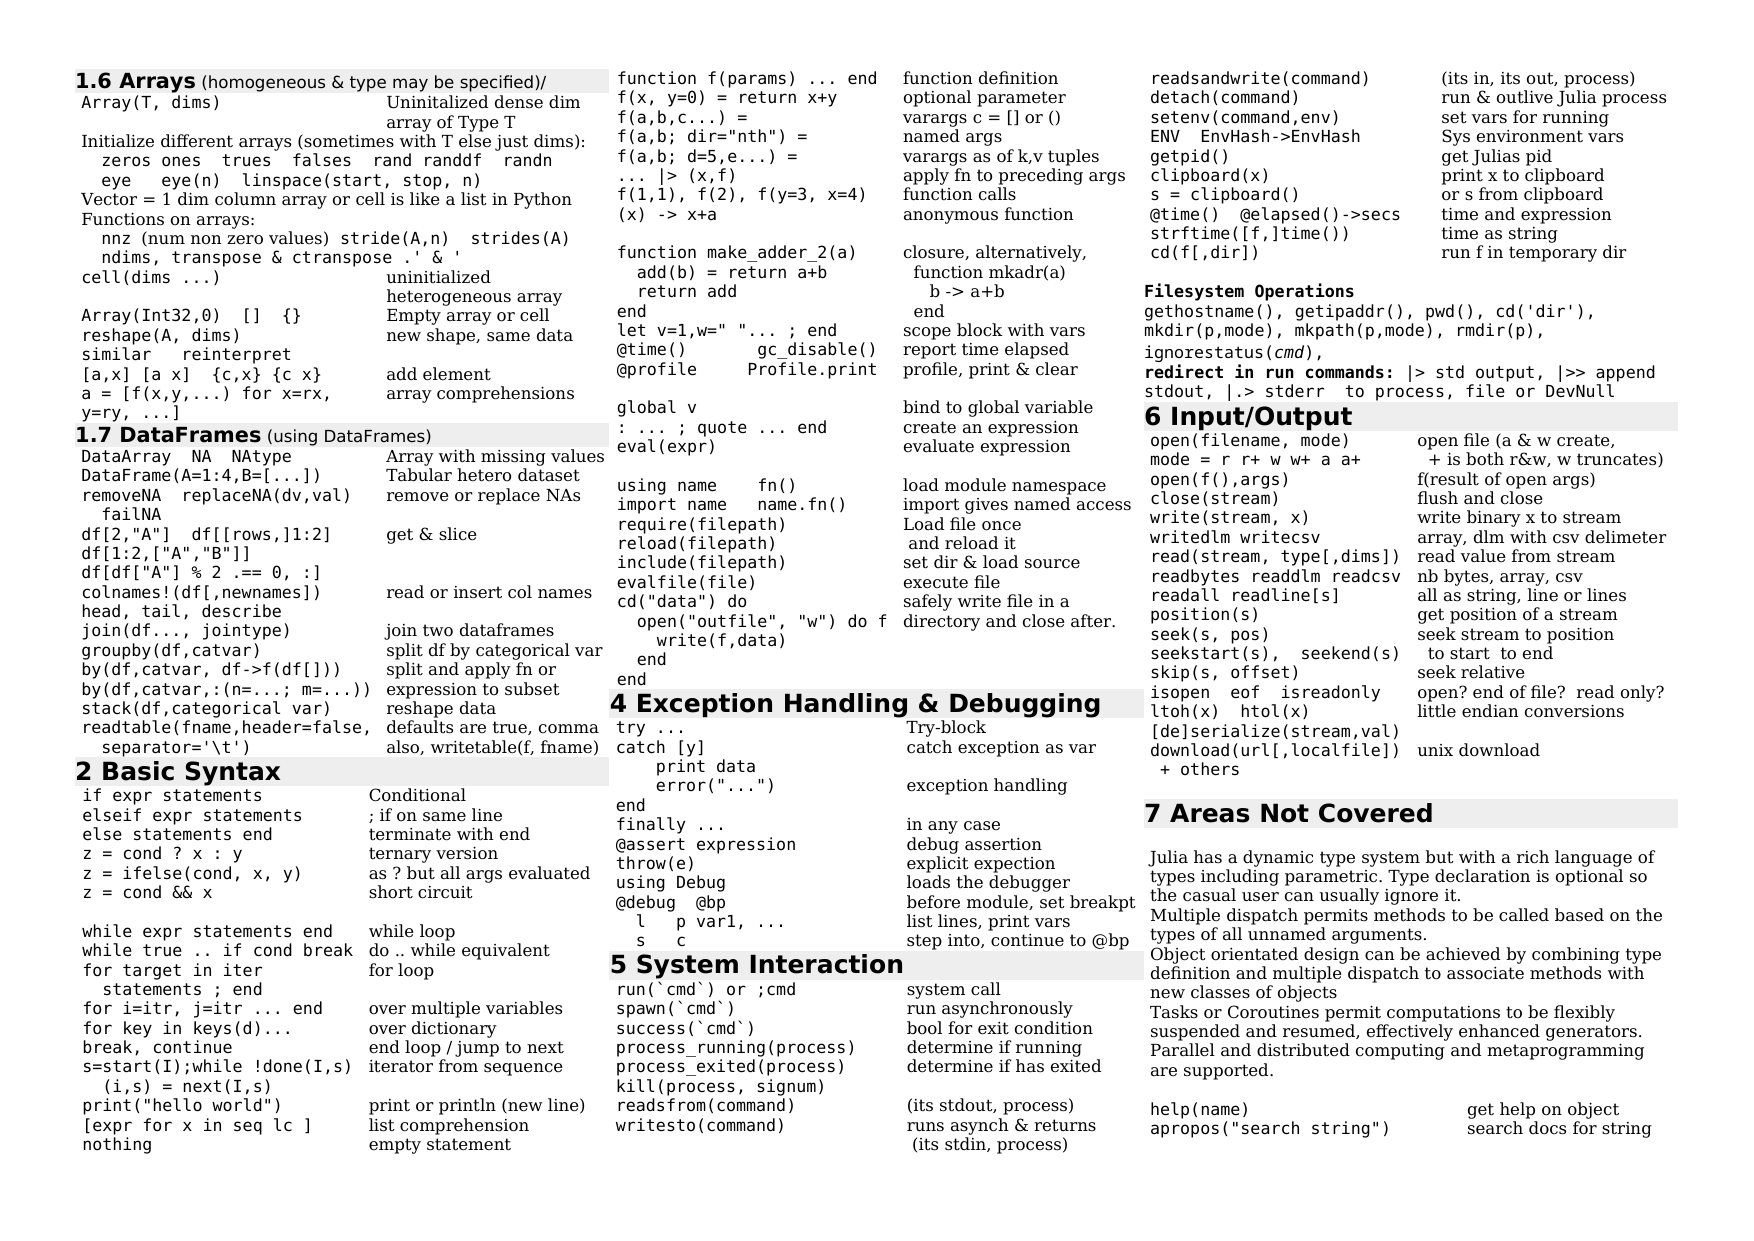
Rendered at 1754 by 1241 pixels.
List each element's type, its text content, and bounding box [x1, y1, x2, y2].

text 1.7 DataFrames (using DataFrames) [75, 423, 609, 447]
table_cell read(stream, type[,dims]) [1144, 547, 1411, 566]
table_cell [de]serialize(stream,val) [1144, 721, 1411, 741]
table_cell ternary version [363, 844, 609, 863]
text 2 Basic Syntax [75, 757, 609, 786]
table_cell bool for exit condition [901, 1019, 1144, 1038]
table_cell seek(s, pos) [1144, 625, 1411, 644]
table_cell terminate with end [363, 825, 609, 844]
text 6 Input/Output [1144, 402, 1678, 431]
table_cell z = ifelse(cond, x, y) [76, 864, 362, 883]
table_cell step into, continue to @bp [900, 931, 1144, 951]
table_cell determine if running [901, 1038, 1144, 1057]
table_cell Vector = 1 dim column array or cell is like a list in Python [75, 190, 609, 209]
table_cell f(a,b,c...) = [611, 108, 897, 127]
table_cell similar reinterpret [75, 345, 380, 364]
table_cell f(x, y=0) = return x+y [611, 88, 897, 108]
table_cell [1144, 1080, 1461, 1099]
table_cell writesto(command) [610, 1115, 901, 1135]
table_cell [611, 456, 897, 476]
table_cell [1435, 263, 1679, 282]
table_cell new shape, same data [380, 326, 609, 345]
table_cell [897, 224, 1144, 243]
table_cell eval(expr) [611, 437, 897, 456]
table_cell remove or replace NAs [380, 486, 609, 524]
table_cell get & slice [380, 524, 609, 544]
table_cell to start to end [1411, 644, 1679, 663]
table_cell [a,x] [a x] {c,x} {c x} [75, 365, 380, 384]
table_cell add element [380, 365, 609, 384]
table_header Try-block catch exception as var exception handling in any case [900, 718, 1144, 834]
table_cell time as string [1435, 224, 1679, 243]
table_cell include(filepath) [611, 553, 897, 573]
table_cell skip(s, offset) [1144, 663, 1411, 683]
table_cell eye eye(n) linspace(start, stop, n) [75, 171, 609, 190]
table_cell z = cond && x [76, 883, 362, 902]
table_cell unix download [1411, 741, 1679, 760]
table_cell success(`cmd`) [610, 1019, 901, 1038]
table_cell Parallel and distributed computing and metaprogramming are supported. [1144, 1041, 1679, 1080]
table_cell explicit expection [900, 854, 1144, 873]
table_cell apply fn to preceding args [897, 166, 1144, 185]
table_cell help(name) [1144, 1099, 1461, 1119]
table_cell [1144, 263, 1435, 282]
table_cell readtable(fname,header=false, separator='\t') [75, 718, 380, 757]
table_cell [610, 1135, 901, 1154]
table_cell scope block with vars [897, 321, 1144, 340]
table_cell Tasks or Coroutines permit computations to be flexibly suspended and resumed, effectively enhanced generators. [1144, 1003, 1679, 1041]
table_header [1144, 828, 1679, 847]
table_cell for target in iter statements ; end [76, 960, 362, 999]
table_cell (x) -> x+a [611, 205, 897, 224]
table_cell @profile Profile.print [611, 360, 897, 379]
table_cell : ... ; quote ... end [611, 418, 897, 437]
table_cell loads the debugger [900, 873, 1144, 892]
table_cell run asynchronously [901, 999, 1144, 1018]
table_cell Functions on arrays: [75, 210, 380, 229]
table_cell function definition [897, 69, 1144, 88]
table_cell uninitialized heterogeneous array [380, 268, 609, 306]
table_cell let v=1,w=" "... ; end [611, 321, 897, 340]
table_cell download(url[,localfile]) [1144, 741, 1411, 760]
table_cell position(s) [1144, 605, 1411, 624]
table_cell all as string, line or lines [1411, 586, 1679, 605]
table_cell [897, 379, 1144, 398]
table_cell safely write file in a directory and close after. [897, 592, 1144, 689]
table_header Array with missing values [380, 447, 609, 466]
table_cell get help on object [1461, 1099, 1679, 1119]
table_cell [1411, 721, 1679, 741]
table_cell readsandwrite(command) [1144, 69, 1435, 88]
table_cell join two dataframes [380, 621, 609, 641]
table_cell [380, 602, 609, 621]
table_cell @assert expression [610, 834, 900, 854]
table_cell open? end of file? read only? [1411, 683, 1679, 702]
table_cell print or println (new line) [363, 1096, 609, 1115]
table_cell [611, 224, 897, 243]
table_cell for key in keys(d)... [76, 1019, 362, 1038]
table_cell break, continue [76, 1038, 362, 1057]
table_cell by(df,catvar, df->f(df[])) by(df,catvar,:(n=...; m=...)) [75, 660, 380, 699]
table_cell zeros ones trues falses rand randdf randn [75, 151, 609, 171]
table_cell search docs for string [1461, 1119, 1679, 1138]
table_cell get Julias pid [1435, 146, 1679, 166]
table_cell list lines, print vars [900, 912, 1144, 931]
table_cell f(a,b; dir="nth") = [611, 127, 897, 146]
table_header system call [901, 980, 1144, 999]
table_cell little endian conversions [1411, 702, 1679, 721]
table_header Uninitalized dense dim array of Type T [380, 93, 609, 132]
table_cell global v [611, 398, 897, 418]
text redirect in run commands: |> std output, |>> append stdout, |.> stderr to process, file or DevNull [1144, 363, 1678, 402]
table_cell df[1:2,["A","B"]] [75, 544, 380, 563]
table_cell function f(params) ... end [611, 69, 897, 88]
table_cell else statements end [76, 825, 362, 844]
table_cell kill(process, signum) [610, 1077, 901, 1096]
table_cell varargs c = [] or () [897, 108, 1144, 127]
table_cell @time() gc_disable() [611, 340, 897, 359]
table_cell detach(command) [1144, 88, 1435, 108]
table_cell nnz (num non zero values) stride(A,n) strides(A) ndims, transpose & ctranspose .' & ' [75, 229, 609, 268]
table_cell over dictionary [363, 1019, 609, 1038]
table_cell cell(dims ...) [75, 268, 380, 306]
table_cell anonymous function [897, 205, 1144, 224]
table_cell [363, 902, 609, 922]
table_cell groupby(df,catvar) [75, 641, 380, 660]
table_cell seek relative [1411, 663, 1679, 683]
table_cell import gives named access [897, 495, 1144, 514]
table_cell f(result of open args) [1411, 470, 1679, 489]
table_cell readall readline[s] [1144, 586, 1411, 605]
table_cell while true .. if cond break [76, 941, 362, 960]
table_cell Load file once and reload it [897, 515, 1144, 553]
table_header Conditional ; if on same line [363, 786, 609, 825]
table_cell load module namespace [897, 476, 1144, 495]
table_cell [901, 1077, 1144, 1096]
table_cell report time elapsed [897, 340, 1144, 359]
table_cell bind to global variable [897, 398, 1144, 418]
table_cell stack(df,categorical var) [75, 699, 380, 718]
table_cell set vars for running [1435, 108, 1679, 127]
table_cell set dir & load source [897, 553, 1144, 573]
table_cell using name fn() [611, 476, 897, 495]
table_header open(filename, mode) mode = r r+ w w+ a a+ [1144, 431, 1411, 469]
table_cell while expr statements end [76, 922, 362, 941]
table_cell Array(Int32,0) [] {} [75, 306, 380, 326]
table_cell [expr for x in seq lc ] [76, 1115, 362, 1135]
table_cell writedlm writecsv [1144, 528, 1411, 547]
table_cell spawn(`cmd`) [610, 999, 901, 1018]
table_cell z = cond ? x : y [76, 844, 362, 863]
table_cell print("hello world") [76, 1096, 362, 1115]
table_cell array comprehensions [380, 384, 609, 423]
table_cell before module, set breakpt [900, 893, 1144, 912]
table_cell short circuit [363, 883, 609, 902]
table_header try ... catch [y] print data error("...") end finally ... [610, 718, 900, 834]
table_cell [611, 379, 897, 398]
table_cell runs asynch & returns [901, 1115, 1144, 1135]
text 1.6 Arrays (homogeneous & type may be specified)/ [75, 69, 609, 93]
table_cell getpid() [1144, 146, 1435, 166]
table_cell time and expression [1435, 205, 1679, 224]
table_cell [1411, 760, 1679, 779]
table_cell as ? but all args evaluated [363, 864, 609, 883]
table_cell seekstart(s), seekend(s) [1144, 644, 1411, 663]
table_cell create an expression [897, 418, 1144, 437]
table_cell [1411, 780, 1679, 799]
table_cell run f in temporary dir [1435, 243, 1679, 263]
table_cell Sys environment vars [1435, 127, 1679, 146]
table_cell write binary x to stream [1411, 508, 1679, 528]
table_cell split df by categorical var [380, 641, 609, 660]
table_cell seek stream to position [1411, 625, 1679, 644]
table_cell for loop [363, 960, 609, 999]
table_cell process_exited(process) [610, 1057, 901, 1077]
table_cell get position of a stream [1411, 605, 1679, 624]
table_cell varargs as of k,v tuples [897, 146, 1144, 166]
table_cell [380, 210, 609, 229]
table_cell f(1,1), f(2), f(y=3, x=4) [611, 185, 897, 204]
table_header DataArray NA NAtype [75, 447, 380, 466]
table_cell ltoh(x) htol(x) [1144, 702, 1411, 721]
table_cell evalfile(file) [611, 573, 897, 592]
table_cell evaluate expression [897, 437, 1144, 456]
table_cell close(stream) [1144, 489, 1411, 508]
table_cell throw(e) [610, 854, 900, 873]
table_cell reshape(A, dims) [75, 326, 380, 345]
table_cell Empty array or cell [380, 306, 609, 326]
table_cell [380, 563, 609, 582]
table_cell require(filepath) reload(filepath) [611, 515, 897, 553]
table_cell run & outlive Julia process [1435, 88, 1679, 108]
table_cell [380, 345, 609, 364]
table_cell read or insert col names [380, 583, 609, 602]
table_cell closure, alternatively, function mkadr(a) b -> a+b end [897, 243, 1144, 321]
table_cell [1461, 1080, 1679, 1099]
table_cell [76, 902, 362, 922]
table_cell end loop / jump to next [363, 1038, 609, 1057]
table_cell removeNA replaceNA(dv,val) failNA [75, 486, 380, 524]
table_cell using Debug [610, 873, 900, 892]
table_cell clipboard(x) s = clipboard() [1144, 166, 1435, 204]
table_cell readsfrom(command) [610, 1096, 901, 1115]
table_cell empty statement [363, 1135, 609, 1154]
table_cell a = [f(x,y,...) for x=rx, y=ry, ...] [75, 384, 380, 423]
table_cell split and apply fn or expression to subset [380, 660, 609, 699]
table_cell + others [1144, 760, 1411, 779]
table_cell df[2,"A"] df[[rows,]1:2] [75, 524, 380, 544]
table_cell colnames!(df[,newnames]) [75, 583, 380, 602]
table_cell (its in, its out, process) [1435, 69, 1679, 88]
table_cell named args [897, 127, 1144, 146]
table_cell head, tail, describe [75, 602, 380, 621]
table_cell s c [610, 931, 900, 951]
table_cell l p var1, ... [610, 912, 900, 931]
table_cell setenv(command,env) [1144, 108, 1435, 127]
table_cell open(f(),args) [1144, 470, 1411, 489]
table_cell do .. while equivalent [363, 941, 609, 960]
table_cell DataFrame(A=1:4,B=[...]) [75, 466, 380, 486]
table_cell write(stream, x) [1144, 508, 1411, 528]
table_cell import name name.fn() [611, 495, 897, 514]
table_cell iterator from sequence [363, 1057, 609, 1096]
table_cell strftime([f,]time()) [1144, 224, 1435, 243]
table_cell reshape data [380, 699, 609, 718]
table_header run(`cmd`) or ;cmd [610, 980, 901, 999]
table_cell process_running(process) [610, 1038, 901, 1057]
table_cell [380, 544, 609, 563]
table_cell for i=itr, j=itr ... end [76, 999, 362, 1018]
table_cell print x to clipboard or s from clipboard [1435, 166, 1679, 204]
table_cell array, dlm with csv delimeter [1411, 528, 1679, 547]
table_cell Multiple dispatch permits methods to be called based on the types of all unnamed arguments. [1144, 906, 1679, 944]
table_cell flush and close [1411, 489, 1679, 508]
table_cell defaults are true, comma also, writetable(f, fname) [380, 718, 609, 757]
table_cell s=start(I);while !done(I,s) (i,s) = next(I,s) [76, 1057, 362, 1096]
text gethostname(), getipaddr(), pwd(), cd('dir'), mkdir(p,mode), mkpath(p,mode), rmdir(p), ignorestatus(cmd), [1144, 301, 1678, 363]
table_cell f(a,b; d=5,e...) = [611, 146, 897, 166]
table_cell read value from stream [1411, 547, 1679, 566]
table_cell Julia has a dynamic type system but with a rich language of types including parametric. Type declaration is optional so the casual user can usually ignore it. [1144, 848, 1679, 906]
table_cell nothing [76, 1135, 362, 1154]
table_header Array(T, dims) [75, 93, 380, 132]
text 5 System Interaction [609, 951, 1144, 980]
table_cell ENV EnvHash->EnvHash [1144, 127, 1435, 146]
table_cell cd("data") do open("outfile", "w") do f write(f,data) end end [611, 592, 897, 689]
table_cell determine if has exited [901, 1057, 1144, 1077]
table_cell (its stdout, process) [901, 1096, 1144, 1115]
table_cell df[df["A"] % 2 .== 0, :] [75, 563, 380, 582]
table_cell join(df..., jointype) [75, 621, 380, 641]
table_cell isopen eof isreadonly [1144, 683, 1411, 702]
table_cell [1144, 780, 1411, 799]
table_cell [897, 456, 1144, 476]
table_cell readbytes readdlm readcsv [1144, 566, 1411, 586]
table_cell nb bytes, array, csv [1411, 566, 1679, 586]
table_cell @time() @elapsed()->secs [1144, 205, 1435, 224]
table_cell profile, print & clear [897, 360, 1144, 379]
table_cell function make_adder_2(a) add(b) = return a+b return add end [611, 243, 897, 321]
text Filesystem Operations [1144, 282, 1678, 301]
table_cell function calls [897, 185, 1144, 204]
text 4 Exception Handling & Debugging [609, 689, 1144, 718]
table_cell cd(f[,dir]) [1144, 243, 1435, 263]
table_cell Tabular hetero dataset [380, 466, 609, 486]
table_cell @debug @bp [610, 893, 900, 912]
table_cell execute file [897, 573, 1144, 592]
table_header if expr statements elseif expr statements [76, 786, 362, 825]
table_cell apropos("search string") [1144, 1119, 1461, 1138]
table_cell Initialize different arrays (sometimes with T else just dims): [75, 132, 609, 151]
table_cell debug assertion [900, 834, 1144, 854]
table_cell ... |> (x,f) [611, 166, 897, 185]
table_cell (its stdin, process) [901, 1135, 1144, 1154]
table_cell while loop [363, 922, 609, 941]
table_header open file (a & w create, + is both r&w, w truncates) [1411, 431, 1679, 469]
table_cell optional parameter [897, 88, 1144, 108]
table_cell Object orientated design can be achieved by combining type definition and multiple dispatch to associate methods with new classes of objects [1144, 944, 1679, 1002]
table_cell list comprehension [363, 1115, 609, 1135]
table_cell over multiple variables [363, 999, 609, 1018]
text 7 Areas Not Covered [1144, 799, 1678, 828]
